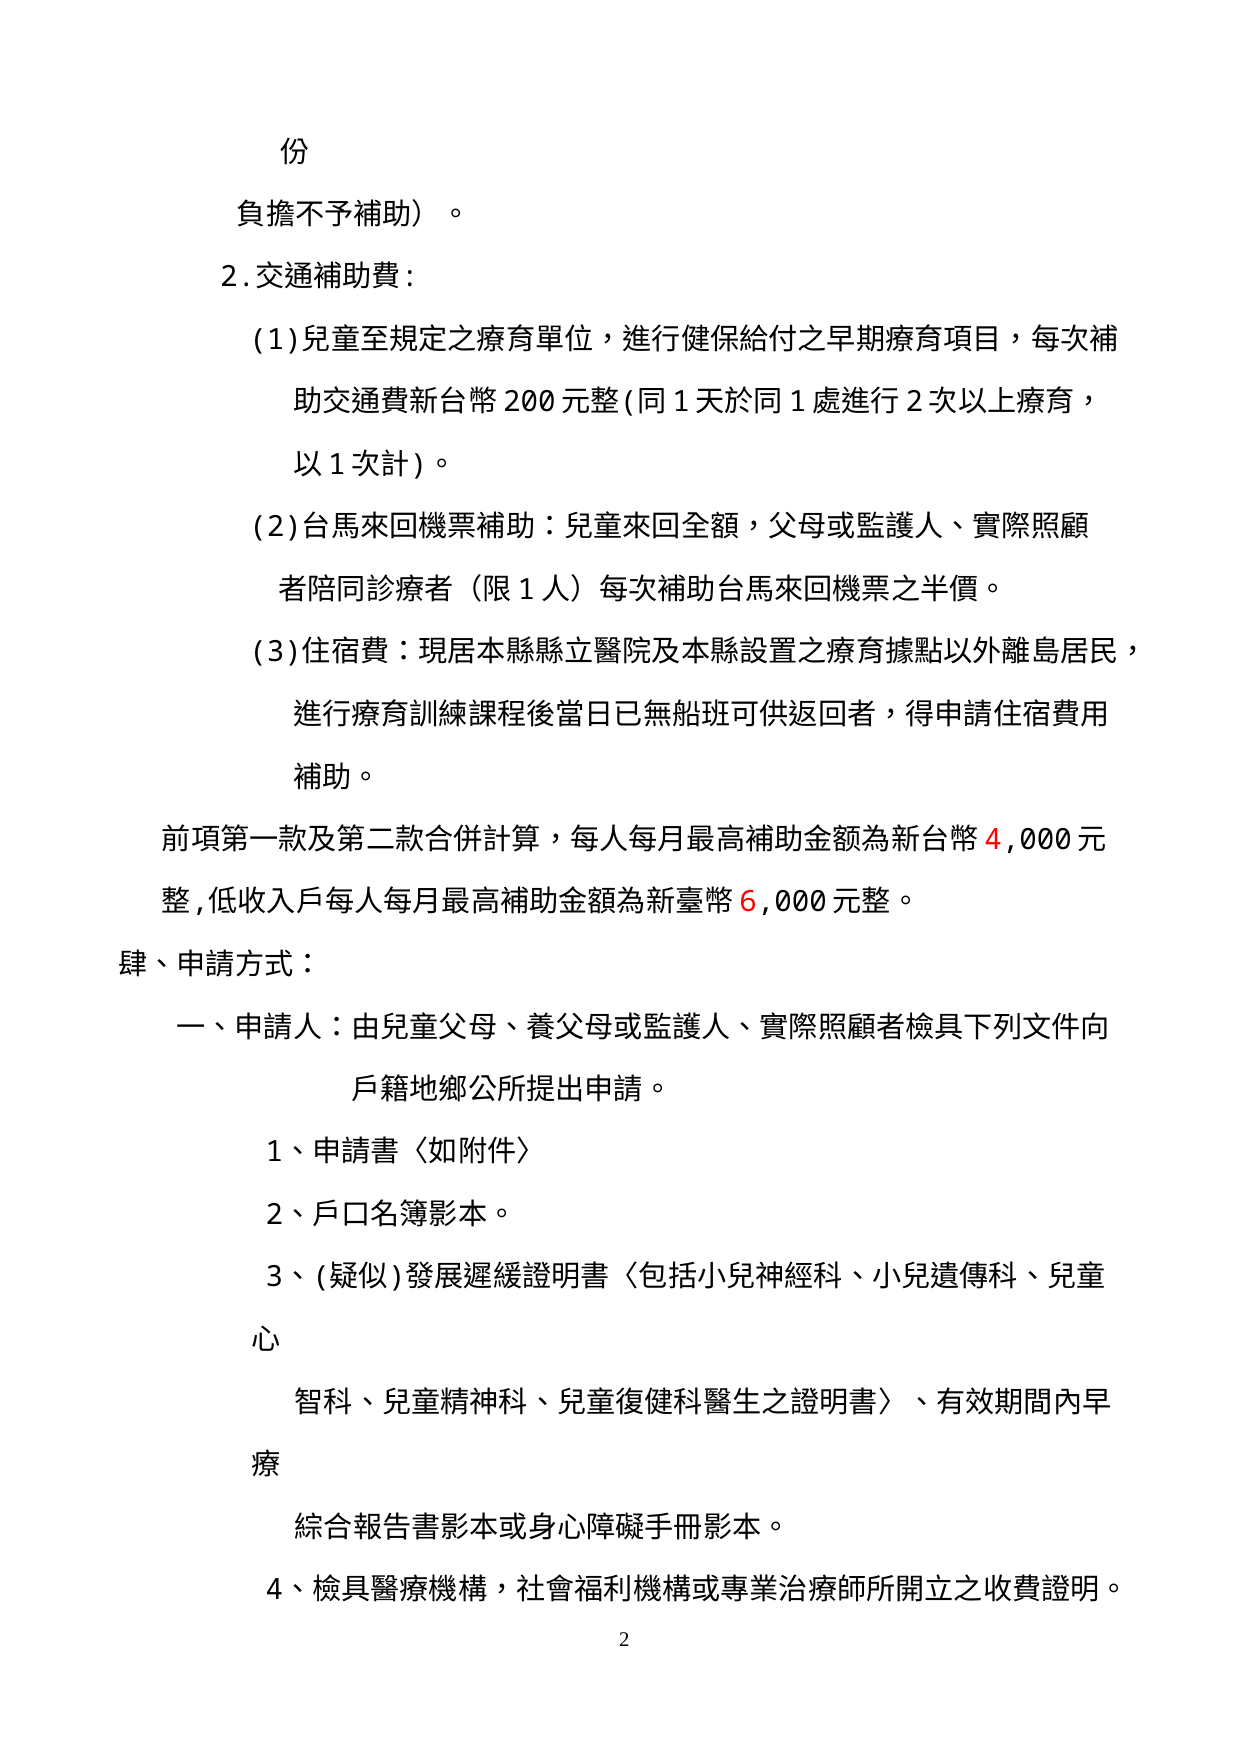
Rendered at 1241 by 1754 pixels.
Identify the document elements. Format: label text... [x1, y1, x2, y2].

text 份 [237, 108, 1122, 170]
text 一、申請人：由兒童父母、養父母或監護人、實際照顧者檢具下列文件向戶籍地鄉公所提出申請。 [176, 983, 1122, 1108]
text (2)台馬來回機票補助：兒童來回全額，父母或監護人、實際照顧 [162, 483, 1122, 545]
text 肆、申請方式： [118, 920, 1122, 983]
text (1)兒童至規定之療育單位，進行健保給付之早期療育項目，每次補助交通費新台幣200元整(同1天於同1處進行2次以上療育，以1次計)。 [162, 295, 1122, 483]
text 3、(疑似)發展遲緩證明書〈包括小兒神經科、小兒遺傳科、兒童心 [251, 1233, 1122, 1358]
text 2、戶口名簿影本。 [251, 1170, 1122, 1233]
text 1、申請書〈如附件〉 [251, 1108, 1122, 1170]
text 整,低收入戶每人每月最高補助金額為新臺幣6,000元整。 [162, 858, 1122, 920]
text 負擔不予補助）。 [237, 170, 1122, 233]
text 綜合報告書影本或身心障礙手冊影本。 [251, 1483, 1122, 1545]
text 智科、兒童精神科、兒童復健科醫生之證明書〉、有效期間內早療 [251, 1358, 1122, 1483]
text 前項第一款及第二款合併計算，每人每月最高補助金额為新台幣4,000元 [162, 795, 1122, 858]
text 4、檢具醫療機構，社會福利機構或專業治療師所開立之收費證明。 [265, 1545, 1122, 1608]
text 2.交通補助費: [162, 233, 1122, 295]
text 者陪同診療者（限1人）每次補助台馬來回機票之半價。 [162, 545, 1122, 608]
text (3)住宿費：現居本縣縣立醫院及本縣設置之療育據點以外離島居民，進行療育訓練課程後當日已無船班可供返回者，得申請住宿費用補助。 [162, 608, 1122, 795]
